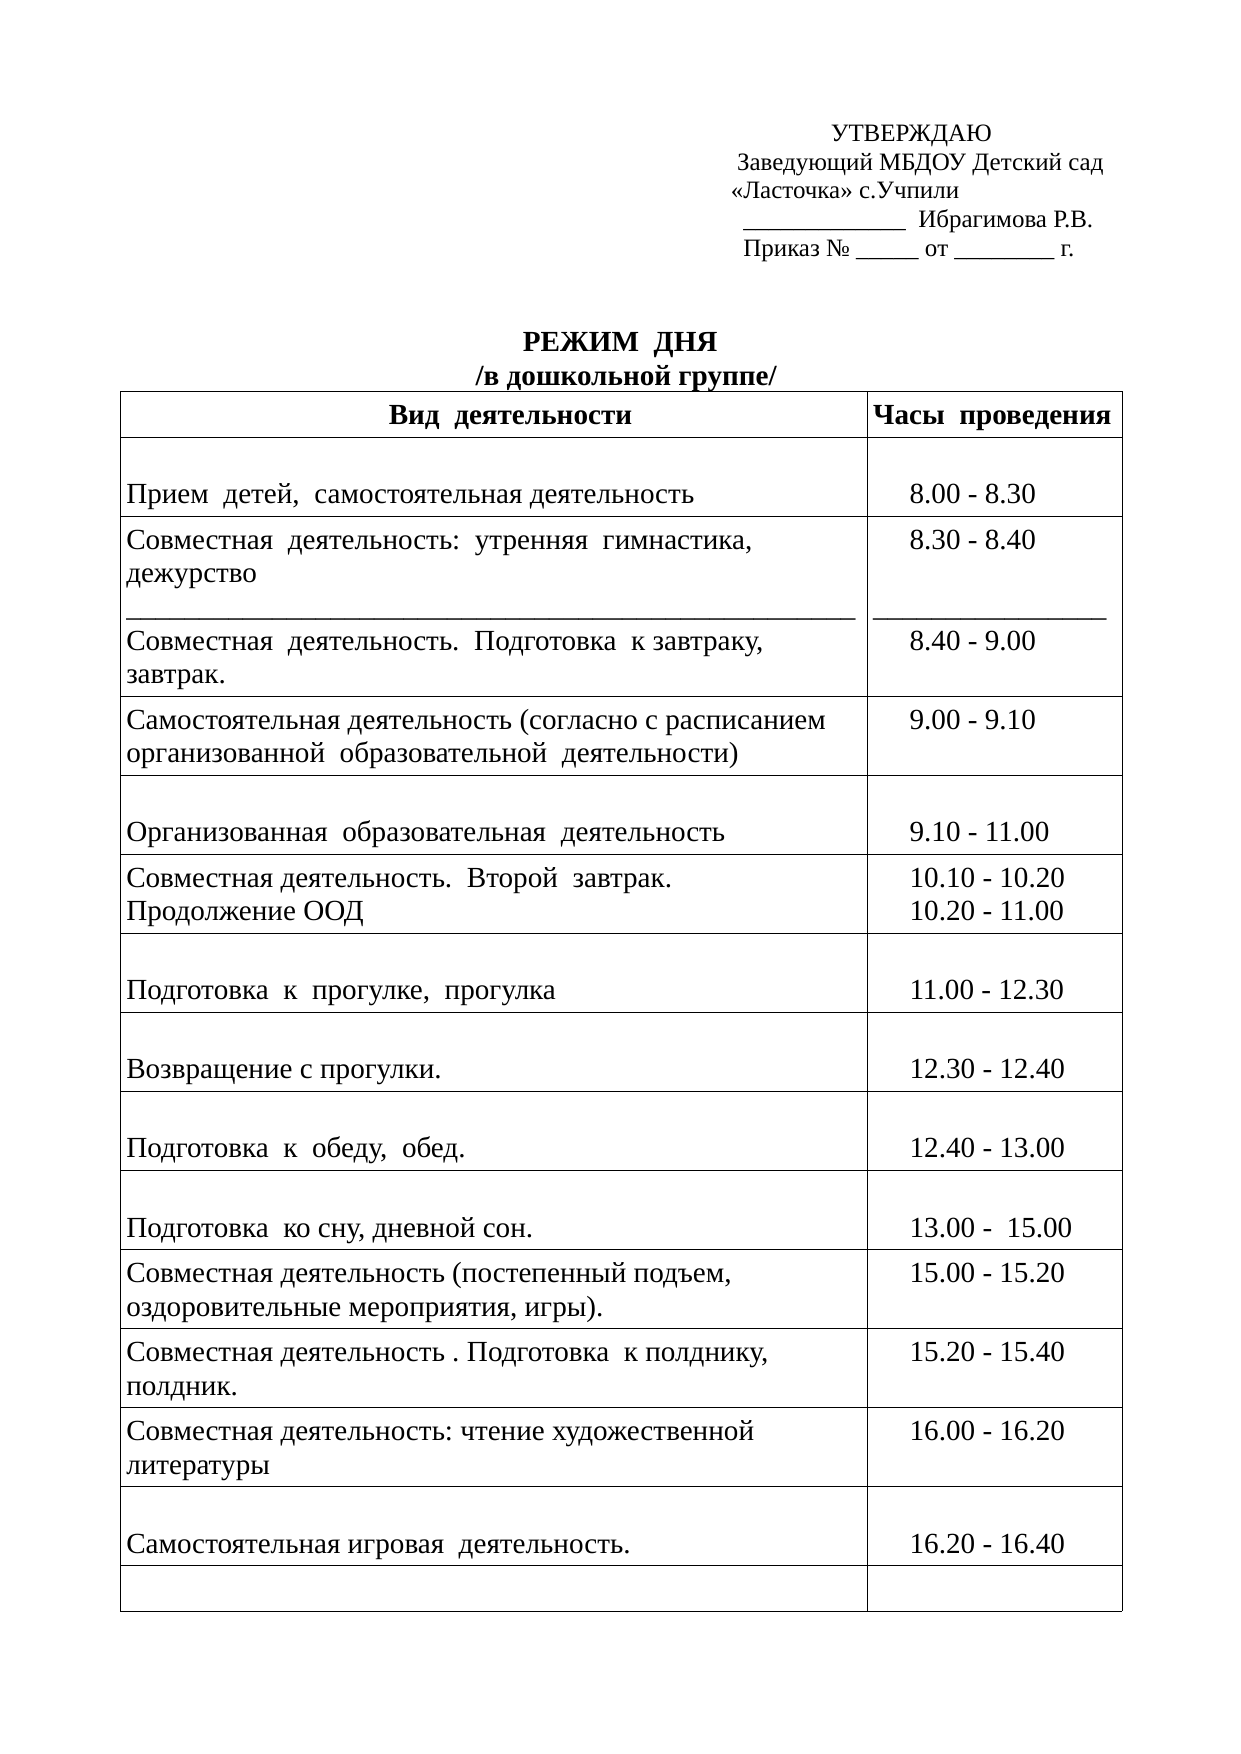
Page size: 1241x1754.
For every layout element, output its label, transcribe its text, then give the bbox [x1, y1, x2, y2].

table_header Часы проведения [868, 392, 1122, 437]
table_cell [121, 1566, 867, 1611]
text _____________ Ибрагимова Р.В. [118, 204, 1122, 233]
table_cell Подготовка к обеду, обед. [121, 1092, 867, 1170]
table_cell Самостоятельная деятельность (согласно с расписанием организованной образовательной деятельности) [121, 697, 867, 774]
text УТВЕРЖДАЮ [118, 118, 1122, 147]
table_cell 13.00 - 15.00 [868, 1171, 1122, 1249]
text Приказ № _____ от ________ г. [118, 233, 1122, 262]
table_cell 8.30 - 8.40 ________________ 8.40 - 9.00 [868, 517, 1122, 696]
table_cell 11.00 - 12.30 [868, 934, 1122, 1012]
table_cell Совместная деятельность. Второй завтрак. Продолжение ООД [121, 855, 867, 933]
text Заведующий МБДОУ Детский сад [118, 147, 1122, 176]
table_cell Совместная деятельность . Подготовка к полднику, полдник. [121, 1329, 867, 1407]
table_cell 9.10 - 11.00 [868, 776, 1122, 854]
text «Ласточка» с.Учпили [118, 176, 1122, 204]
table_cell [868, 1566, 1122, 1611]
table_cell Возвращение с прогулки. [121, 1013, 867, 1091]
table_cell 9.00 - 9.10 [868, 697, 1122, 774]
table_cell 12.30 - 12.40 [868, 1013, 1122, 1091]
table_cell 15.20 - 15.40 [868, 1329, 1122, 1407]
table_cell 15.00 - 15.20 [868, 1250, 1122, 1328]
table_cell 10.10 - 10.20 10.20 - 11.00 [868, 855, 1122, 933]
table_cell Совместная деятельность: чтение художественной литературы [121, 1408, 867, 1486]
table_cell 8.00 - 8.30 [868, 438, 1122, 516]
table_header Вид деятельности [121, 392, 867, 437]
table_cell 12.40 - 13.00 [868, 1092, 1122, 1170]
table_cell 16.00 - 16.20 [868, 1408, 1122, 1486]
table_cell Подготовка ко сну, дневной сон. [121, 1171, 867, 1249]
table_cell Самостоятельная игровая деятельность. [121, 1487, 867, 1565]
text /в дошкольной группе/ [118, 358, 1122, 391]
table_cell Совместная деятельность: утренняя гимнастика, дежурство __________________________________________________ Совместная деятельность. Подготовка к завтраку, завтрак. [121, 517, 867, 696]
text РЕЖИМ ДНЯ [118, 324, 1122, 358]
table_cell Подготовка к прогулке, прогулка [121, 934, 867, 1012]
table_cell 16.20 - 16.40 [868, 1487, 1122, 1565]
table_cell Совместная деятельность (постепенный подъем, оздоровительные мероприятия, игры). [121, 1250, 867, 1328]
table_cell Организованная образовательная деятельность [121, 776, 867, 854]
table_cell Прием детей, самостоятельная деятельность [121, 438, 867, 516]
